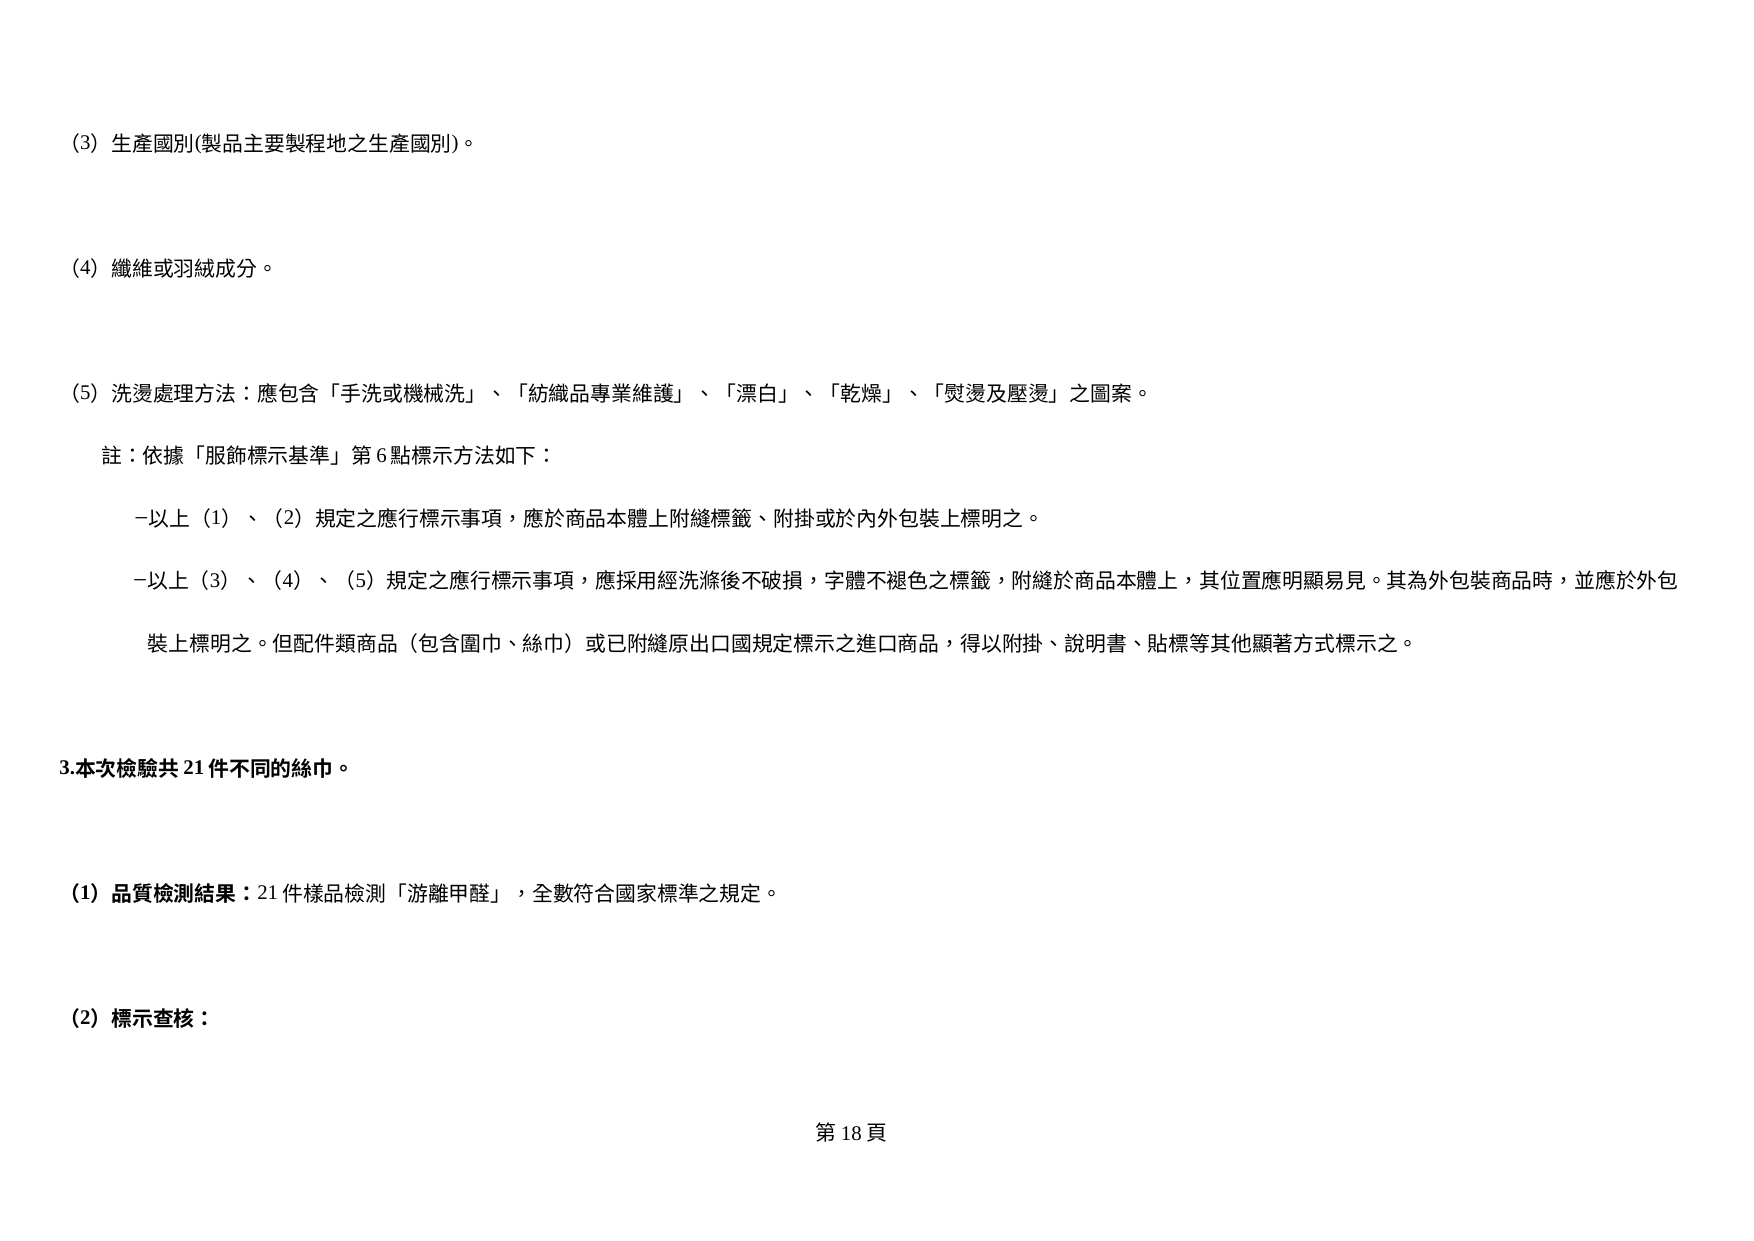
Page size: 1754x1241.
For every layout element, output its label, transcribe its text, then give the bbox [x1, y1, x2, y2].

text （1）品質檢測結果：21件樣品檢測「游離甲醛」，全數符合國家標準之規定。 [59, 851, 1695, 913]
text （4）纖維或羽絨成分。 [59, 226, 1695, 288]
text −以上（3）、（4）、（5）規定之應行標示事項，應採用經洗滌後不破損，字體不褪色之標籤，附縫於商品本體上，其位置應明顯易見。其為外包裝商品時，並應於外包裝上標明之。但配件類商品（包含圍巾、絲巾）或已附縫原出口國規定標示之進口商品，得以附掛、說明書、貼標等其他顯著方式標示之。 [133, 538, 1695, 663]
text 3.本次檢驗共21件不同的絲巾。 [59, 726, 1695, 788]
text 註：依據「服飾標示基準」第6點標示方法如下： [101, 413, 1695, 476]
text （3）生產國別(製品主要製程地之生產國別)。 [59, 101, 1695, 163]
text −以上（1）、（2）規定之應行標示事項，應於商品本體上附縫標籤、附掛或於內外包裝上標明之。 [134, 476, 1695, 538]
text （5）洗燙處理方法：應包含「手洗或機械洗」、「紡織品專業維護」、「漂白」、「乾燥」、「熨燙及壓燙」之圖案。 [59, 351, 1695, 413]
text （2）標示查核： [59, 976, 1695, 1038]
